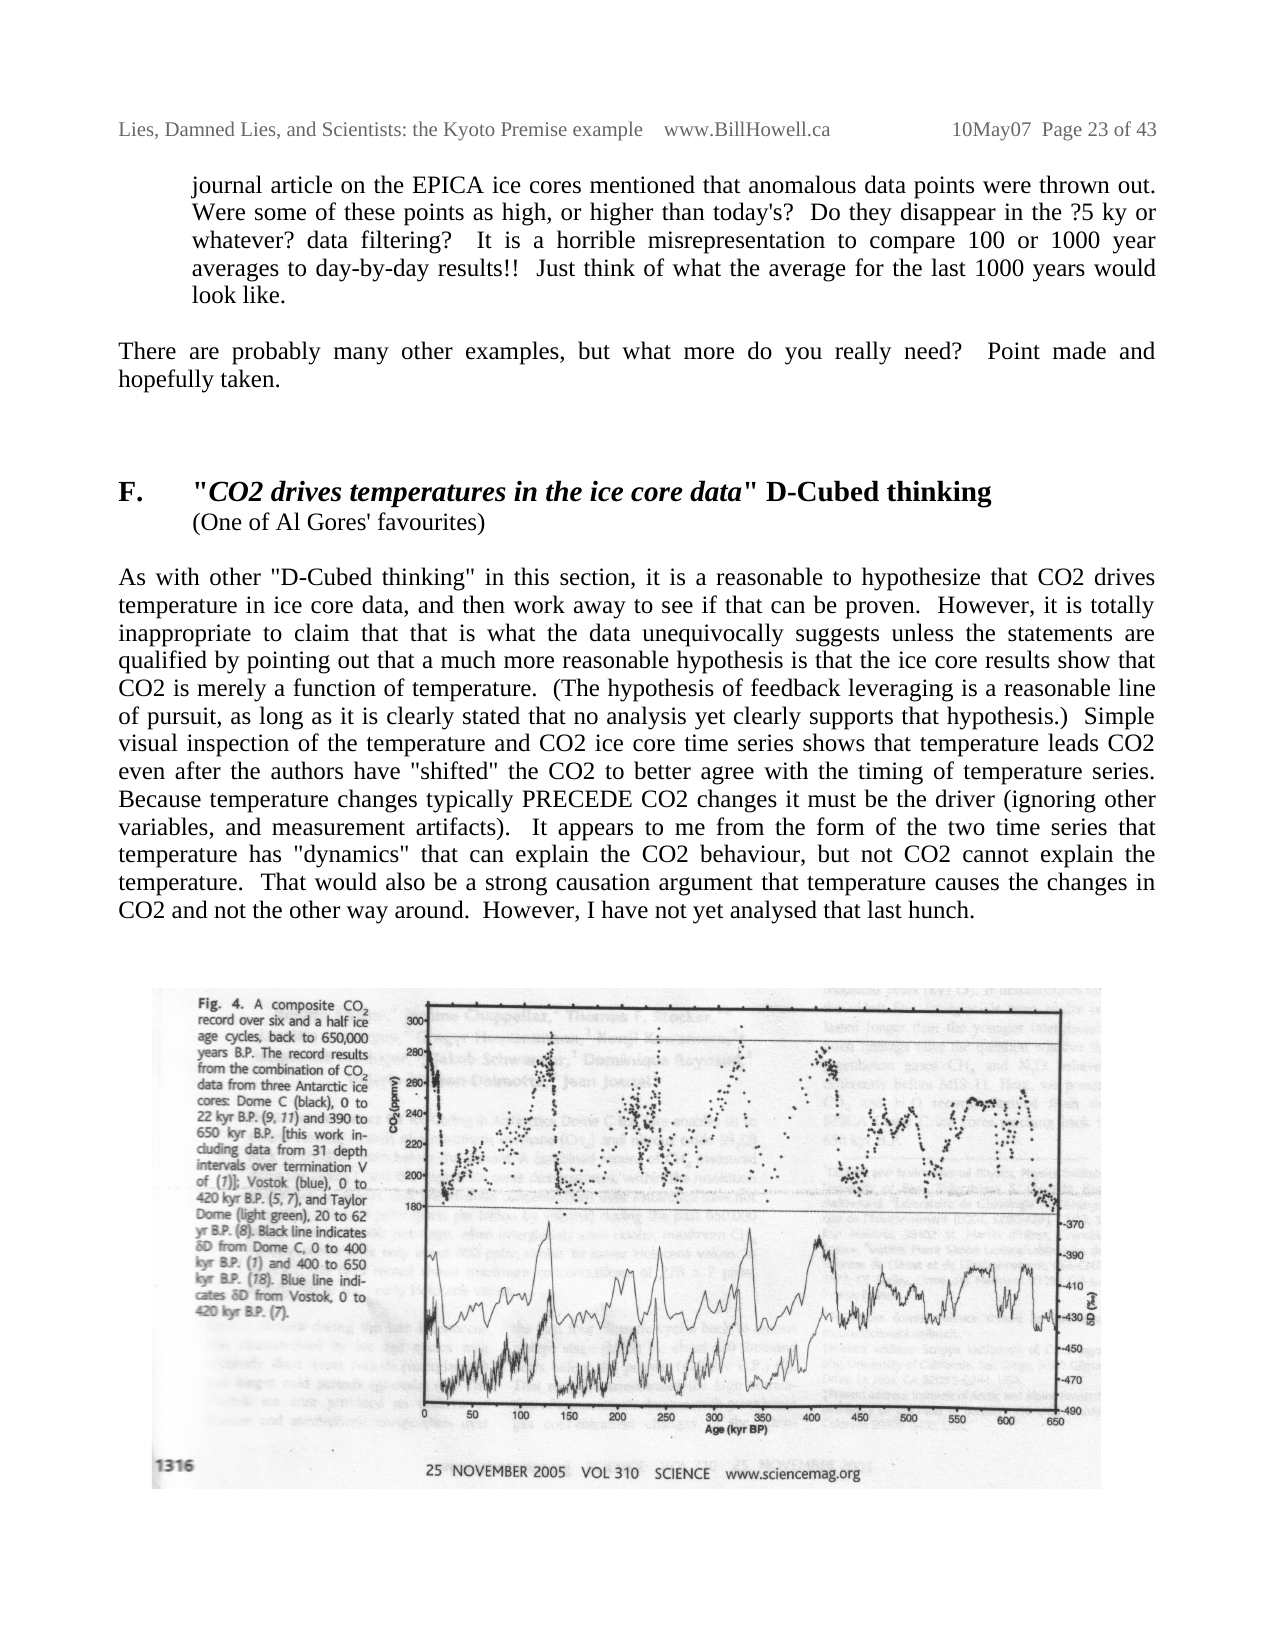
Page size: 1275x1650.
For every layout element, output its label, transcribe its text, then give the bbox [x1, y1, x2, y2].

text There are probably many other examples, but what more do you really need? Point made and hopefully taken. [118, 337, 1157, 392]
text As with other "D-Cubed thinking" in this section, it is a reasonable to hypothesize that CO2 drives temperature in ice core data, and then work away to see if that can be proven. However, it is totally inappropriate to claim that that is what the data unequivocally suggests unless the statements are qualified by pointing out that a much more reasonable hypothesis is that the ice core results show that CO2 is merely a function of temperature. (The hypothesis of feedback leveraging is a reasonable line of pursuit, as long as it is clearly stated that no analysis yet clearly supports that hypothesis.) Simple visual inspection of the temperature and CO2 ice core time series shows that temperature leads CO2 even after the authors have "shifted" the CO2 to better agree with the timing of temperature series. Because temperature changes typically PRECEDE CO2 changes it must be the driver (ignoring other variables, and measurement artifacts). It appears to me from the form of the two time series that temperature has "dynamics" that can explain the CO2 behaviour, but not CO2 cannot explain the temperature. That would also be a strong causation argument that temperature causes the changes in CO2 and not the other way around. However, I have not yet analysed that last hunch. [118, 563, 1157, 923]
subtitle F. "CO2 drives temperatures in the ice core data" D-Cubed thinking [118, 476, 1157, 508]
text (One of Al Gores' favourites) [118, 508, 1157, 536]
text journal article on the EPICA ice cores mentioned that anomalous data points were thrown out. Were some of these points as high, or higher than today's? Do they disappear in the ?5 ky or whatever? data filtering? It is a horrible misrepresentation to compare 100 or 1000 year averages to day-by-day results!! Just think of what the average for the last 1000 years would look like. [117, 171, 1157, 309]
